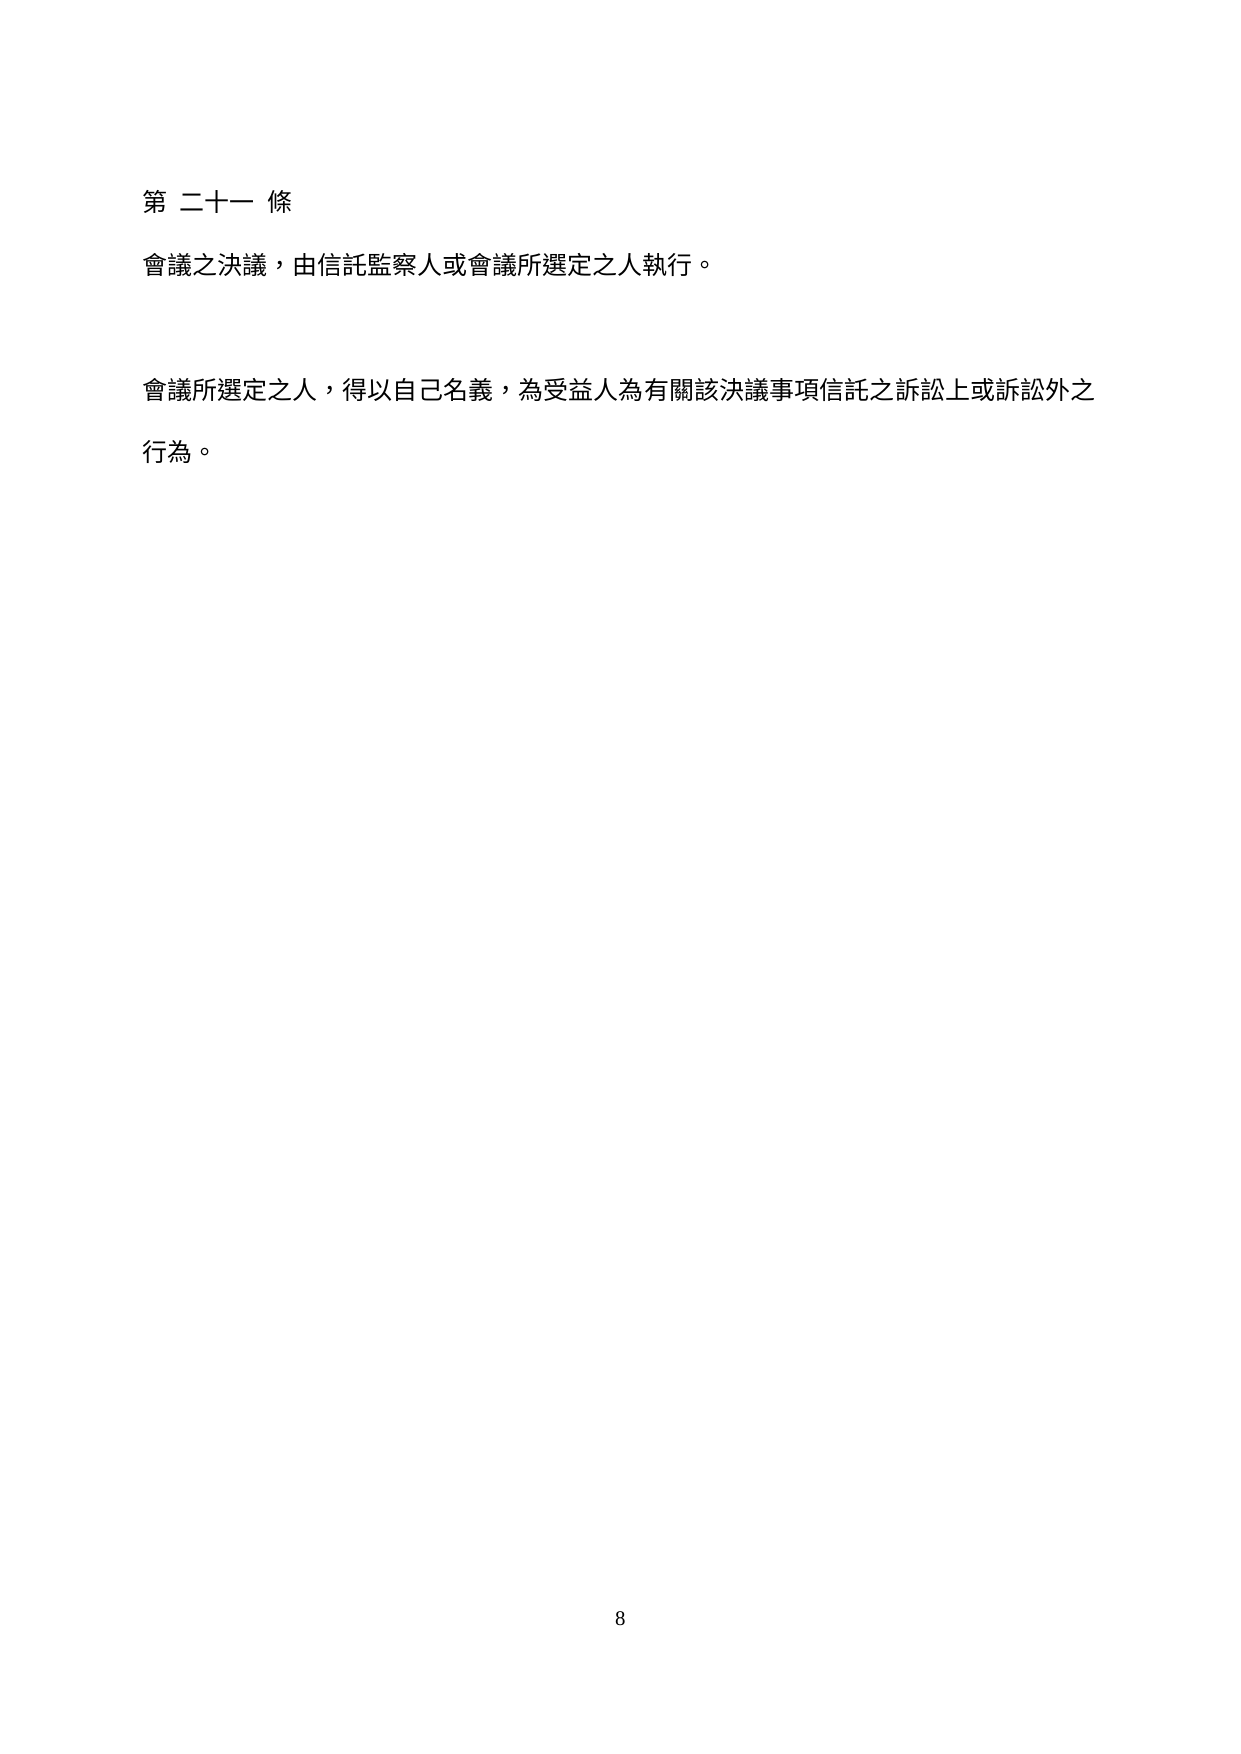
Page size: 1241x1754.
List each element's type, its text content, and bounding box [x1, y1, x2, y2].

text 第 二十一 條 [142, 159, 1098, 222]
text 會議之決議，由信託監察人或會議所選定之人執行。 [142, 222, 1098, 284]
text 會議所選定之人，得以自己名義，為受益人為有關該決議事項信託之訴訟上或訴訟外之行為。 [142, 347, 1098, 472]
